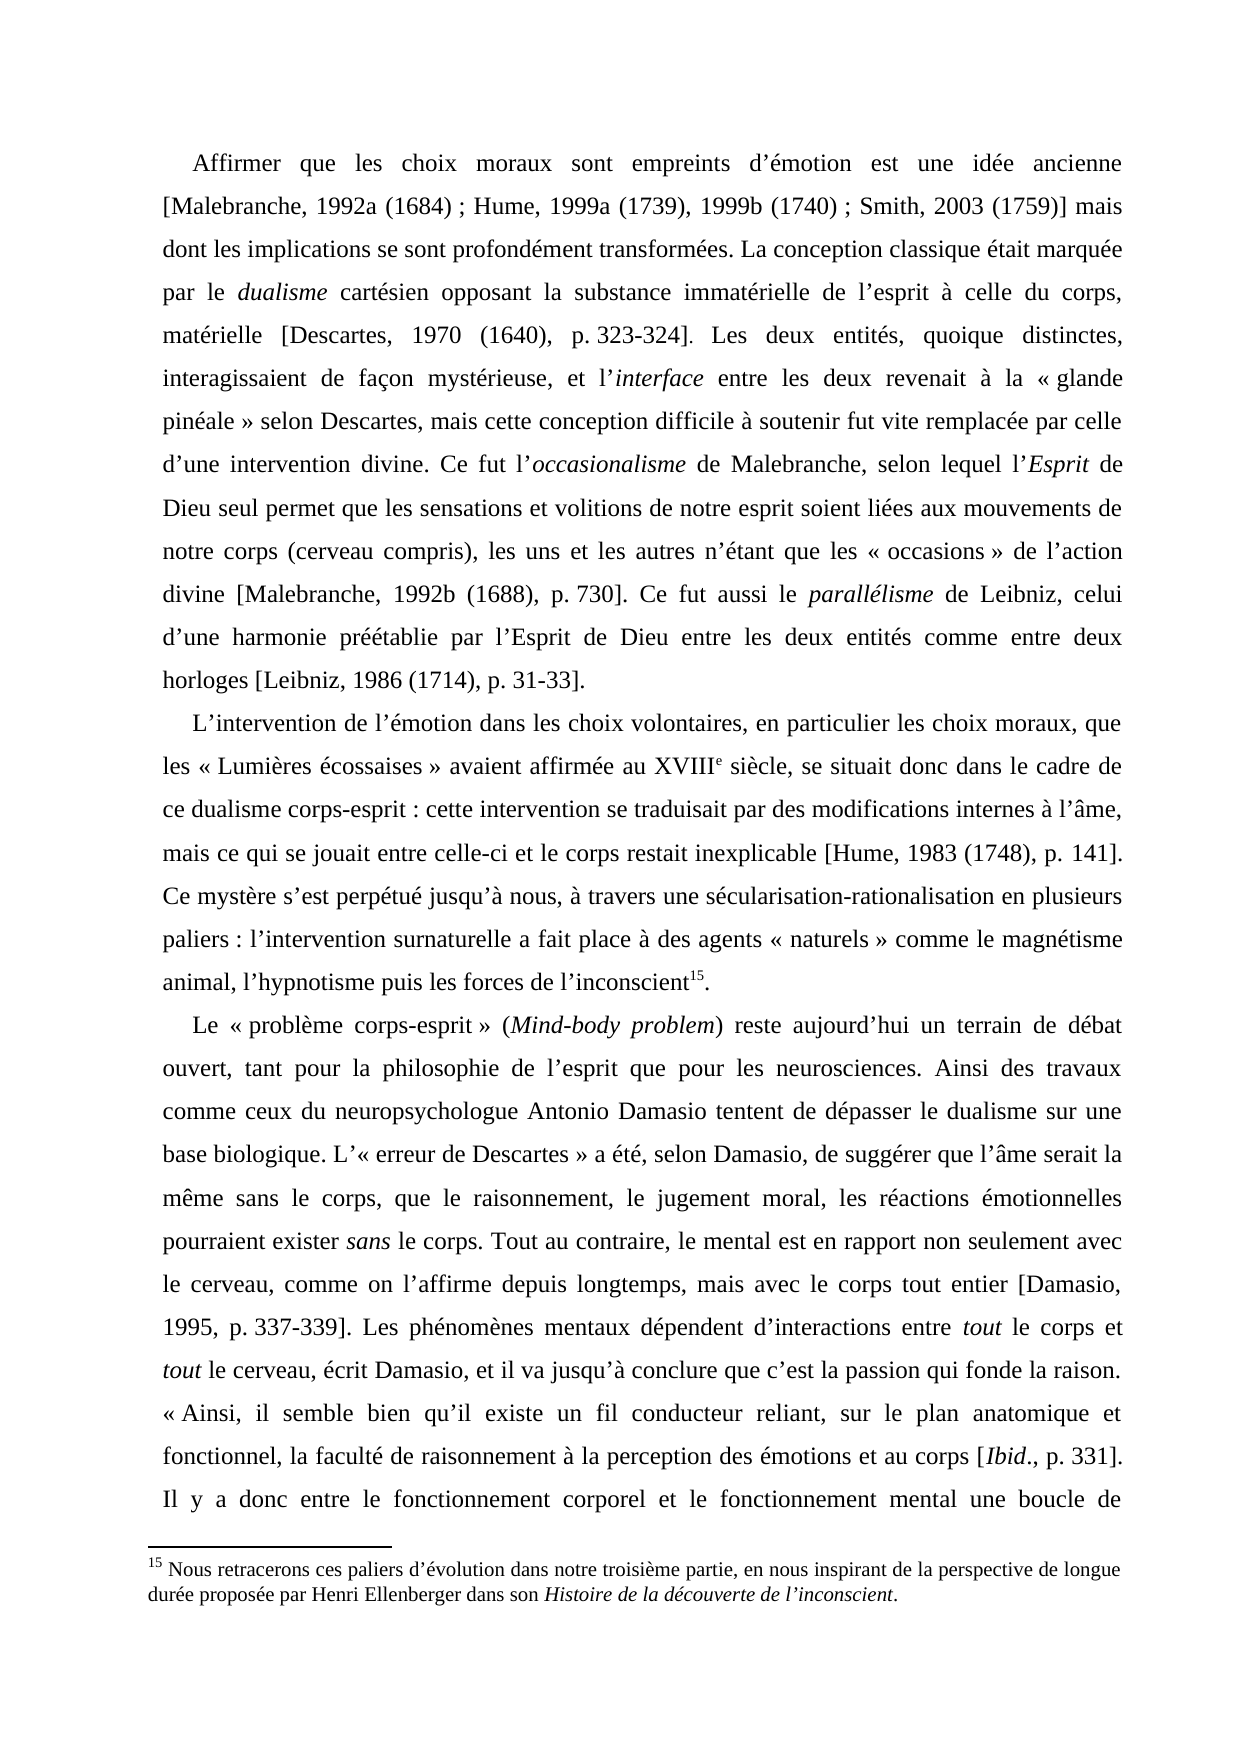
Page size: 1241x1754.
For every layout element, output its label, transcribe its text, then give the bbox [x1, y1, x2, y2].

text Affirmer que les choix moraux sont empreints d’émotion est une idée ancienne [Malebranche, 1992a (1684) ; Hume, 1999a (1739), 1999b (1740) ; Smith, 2003 (1759)] mais dont les implications se sont profondément transformées. La conception classique était marquée par le dualisme cartésien opposant la substance immatérielle de l’esprit à celle du corps, matérielle [Descartes, 1970 (1640), p. 323-324]. Les deux entités, quoique distinctes, interagissaient de façon mystérieuse, et l’interface entre les deux revenait à la « glande pinéale » selon Descartes, mais cette conception difficile à soutenir fut vite remplacée par celle d’une intervention divine. Ce fut l’occasionalisme de Malebranche, selon lequel l’Esprit de Dieu seul permet que les sensations et volitions de notre esprit soient liées aux mouvements de notre corps (cerveau compris), les uns et les autres n’étant que les « occasions » de l’action divine [Malebranche, 1992b (1688), p. 730]. Ce fut aussi le parallélisme de Leibniz, celui d’une harmonie préétablie par l’Esprit de Dieu entre les deux entités comme entre deux horloges [Leibniz, 1986 (1714), p. 31-33]. [162, 148, 1123, 694]
text L’intervention de l’émotion dans les choix volontaires, en particulier les choix moraux, que les « Lumières écossaises » avaient affirmée au XVIIIe siècle, se situait donc dans le cadre de ce dualisme corps-esprit : cette intervention se traduisait par des modifications internes à l’âme, mais ce qui se jouait entre celle-ci et le corps restait inexplicable [Hume, 1983 (1748), p. 141]. Ce mystère s’est perpétué jusqu’à nous, à travers une sécularisation-rationalisation en plusieurs paliers : l’intervention surnaturelle a fait place à des agents « naturels » comme le magnétisme animal, l’hypnotisme puis les forces de l’inconscient. [162, 708, 1123, 996]
text Nous retracerons ces paliers d’évolution dans notre troisième partie, en nous inspirant de la perspective de longue durée proposée par Henri Ellenberger dans son Histoire de la découverte de l’inconscient. [148, 1553, 1123, 1606]
text Le « problème corps-esprit » (Mind-body problem) reste aujourd’hui un terrain de débat ouvert, tant pour la philosophie de l’esprit que pour les neurosciences. Ainsi des travaux comme ceux du neuropsychologue Antonio Damasio tentent de dépasser le dualisme sur une base biologique. L’« erreur de Descartes » a été, selon Damasio, de suggérer que l’âme serait la même sans le corps, que le raisonnement, le jugement moral, les réactions émotionnelles pourraient exister sans le corps. Tout au contraire, le mental est en rapport non seulement avec le cerveau, comme on l’affirme depuis longtemps, mais avec le corps tout entier [Damasio, 1995, p. 337-339]. Les phénomènes mentaux dépendent d’interactions entre tout le corps et tout le cerveau, écrit Damasio, et il va jusqu’à conclure que c’est la passion qui fonde la raison. « Ainsi, il semble bien qu’il existe un fil conducteur reliant, sur le plan anatomique et fonctionnel, la faculté de raisonnement à la perception des émotions et au corps [Ibid., p. 331]. Il y a donc entre le fonctionnement corporel et le fonctionnement mental une boucle de [162, 1010, 1123, 1513]
